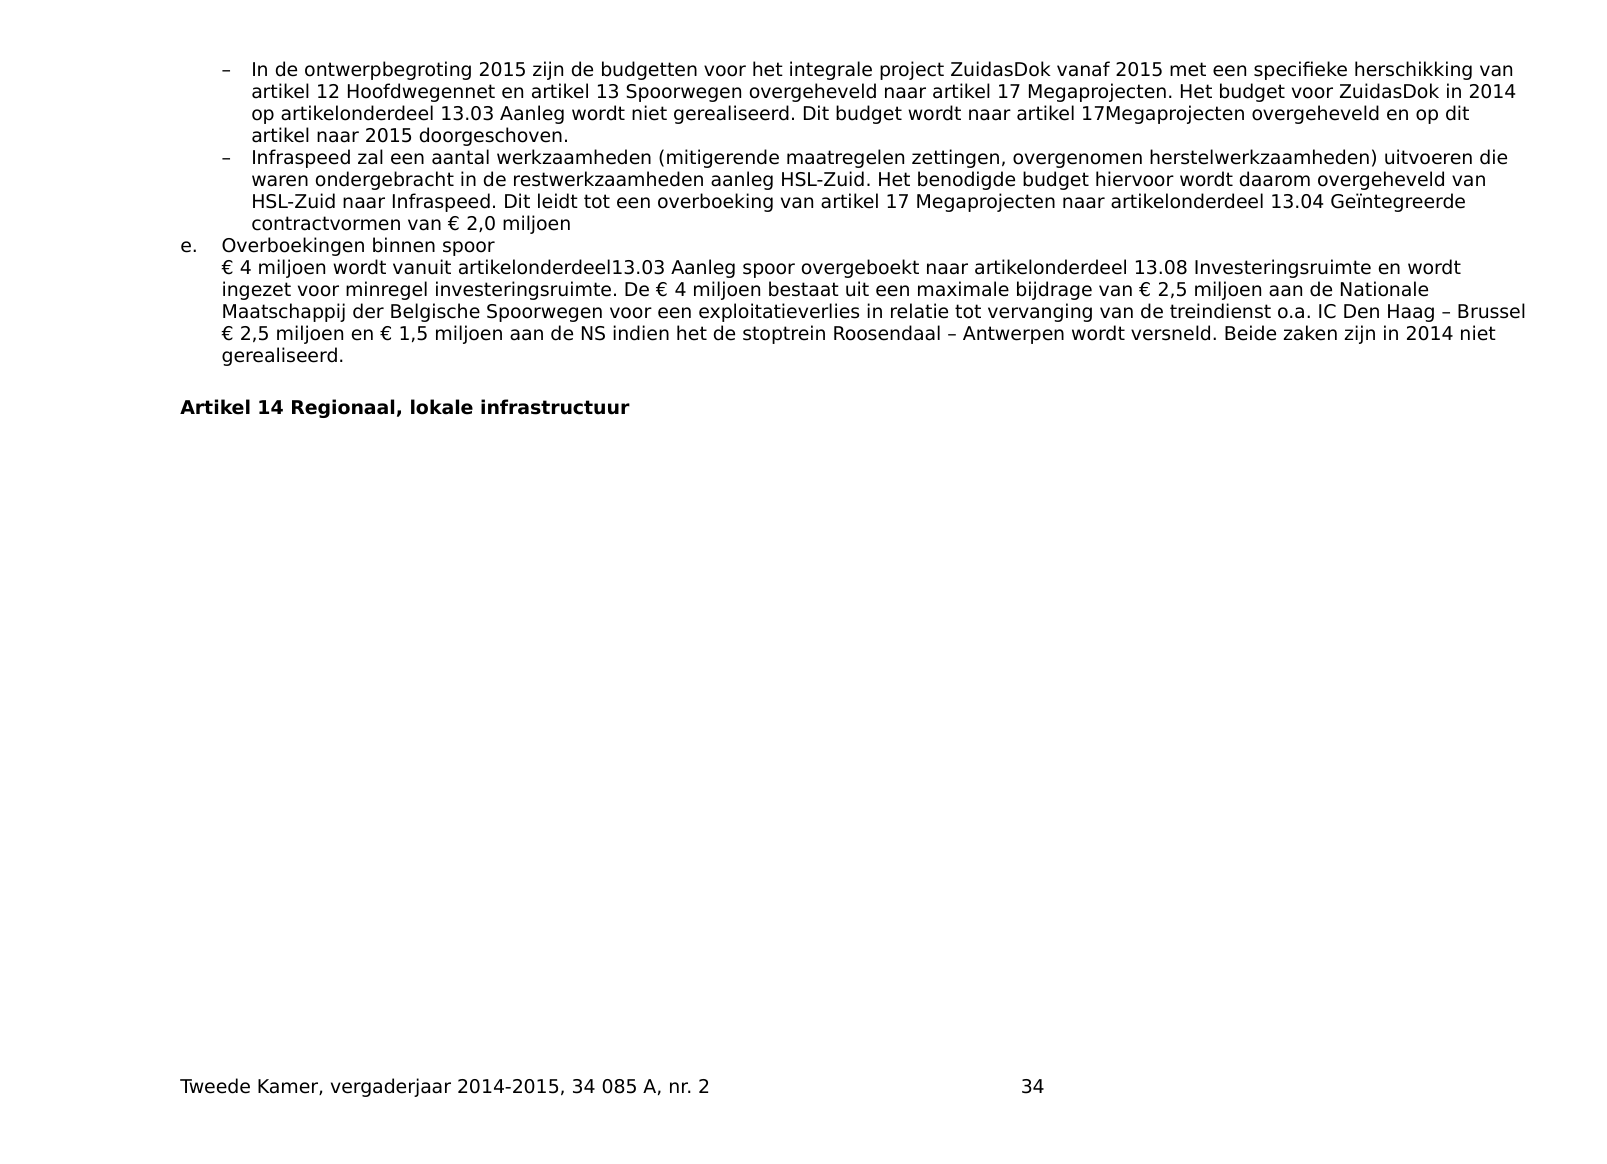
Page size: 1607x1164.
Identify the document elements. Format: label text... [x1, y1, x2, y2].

text – In de ontwerpbegroting 2015 zijn de budgetten voor het integrale project ZuidasDok vanaf 2015 met een specifieke herschikking van artikel 12 Hoofdwegennet en artikel 13 Spoorwegen overgeheveld naar artikel 17 Megaprojecten. Het budget voor ZuidasDok in 2014 op artikelonderdeel 13.03 Aanleg wordt niet gerealiseerd. Dit budget wordt naar artikel 17Megaprojecten overgeheveld en op dit artikel naar 2015 doorgeschoven. [221, 59, 1529, 147]
text e. Overboekingen binnen spoor [180, 235, 1529, 257]
text – Infraspeed zal een aantal werkzaamheden (mitigerende maatregelen zettingen, overgenomen herstelwerkzaamheden) uitvoeren die waren ondergebracht in de restwerkzaamheden aanleg HSL-Zuid. Het benodigde budget hiervoor wordt daarom overgeheveld van HSL-Zuid naar Infraspeed. Dit leidt tot een overboeking van artikel 17 Megaprojecten naar artikelonderdeel 13.04 Geïntegreerde contractvormen van € 2,0 miljoen [221, 147, 1529, 235]
subtitle Artikel 14 Regionaal, lokale infrastructuur [180, 397, 1529, 419]
text € 4 miljoen wordt vanuit artikelonderdeel13.03 Aanleg spoor overgeboekt naar artikelonderdeel 13.08 Investeringsruimte en wordt ingezet voor minregel investeringsruimte. De € 4 miljoen bestaat uit een maximale bijdrage van € 2,5 miljoen aan de Nationale Maatschappij der Belgische Spoorwegen voor een exploitatieverlies in relatie tot vervanging van de treindienst o.a. IC Den Haag – Brussel € 2,5 miljoen en € 1,5 miljoen aan de NS indien het de stoptrein Roosendaal – Antwerpen wordt versneld. Beide zaken zijn in 2014 niet gerealiseerd. [221, 257, 1529, 367]
